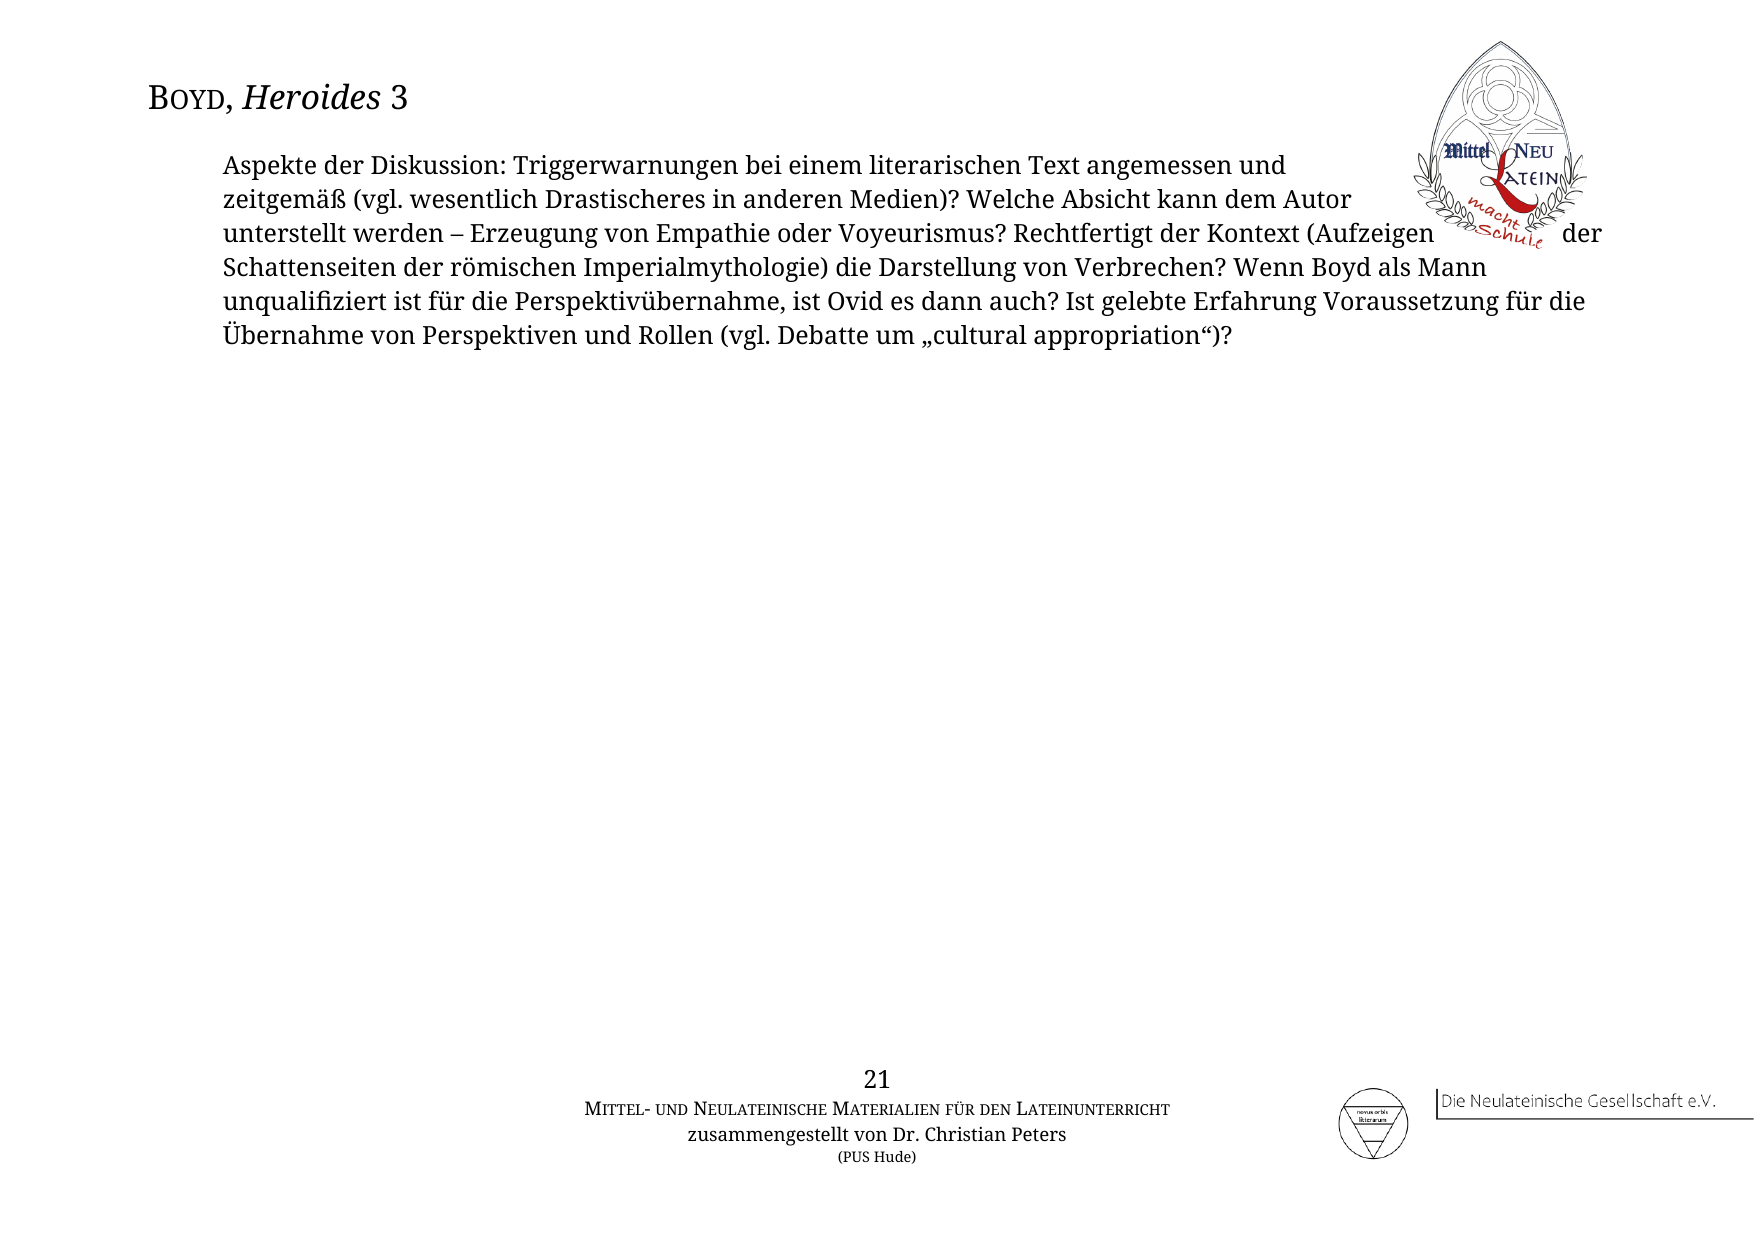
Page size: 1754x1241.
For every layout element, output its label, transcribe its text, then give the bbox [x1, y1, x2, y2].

text Aspekte der Diskussion: Triggerwarnungen bei einem literarischen Text angemessen und zeitgemäß (vgl. wesentlich Drastischeres in anderen Medien)? Welche Absicht kann dem Autor unterstellt werden – Erzeugung von Empathie oder Voyeurismus? Rechtfertigt der Kontext (Aufzeigen der Schattenseiten der römischen Imperialmythologie) die Darstellung von Verbrechen? Wenn Boyd als Mann unqualifiziert ist für die Perspektivübernahme, ist Ovid es dann auch? Ist gelebte Erfahrung Voraussetzung für die Übernahme von Perspektiven und Rollen (vgl. Debatte um „cultural appropriation“)? [223, 148, 1606, 352]
